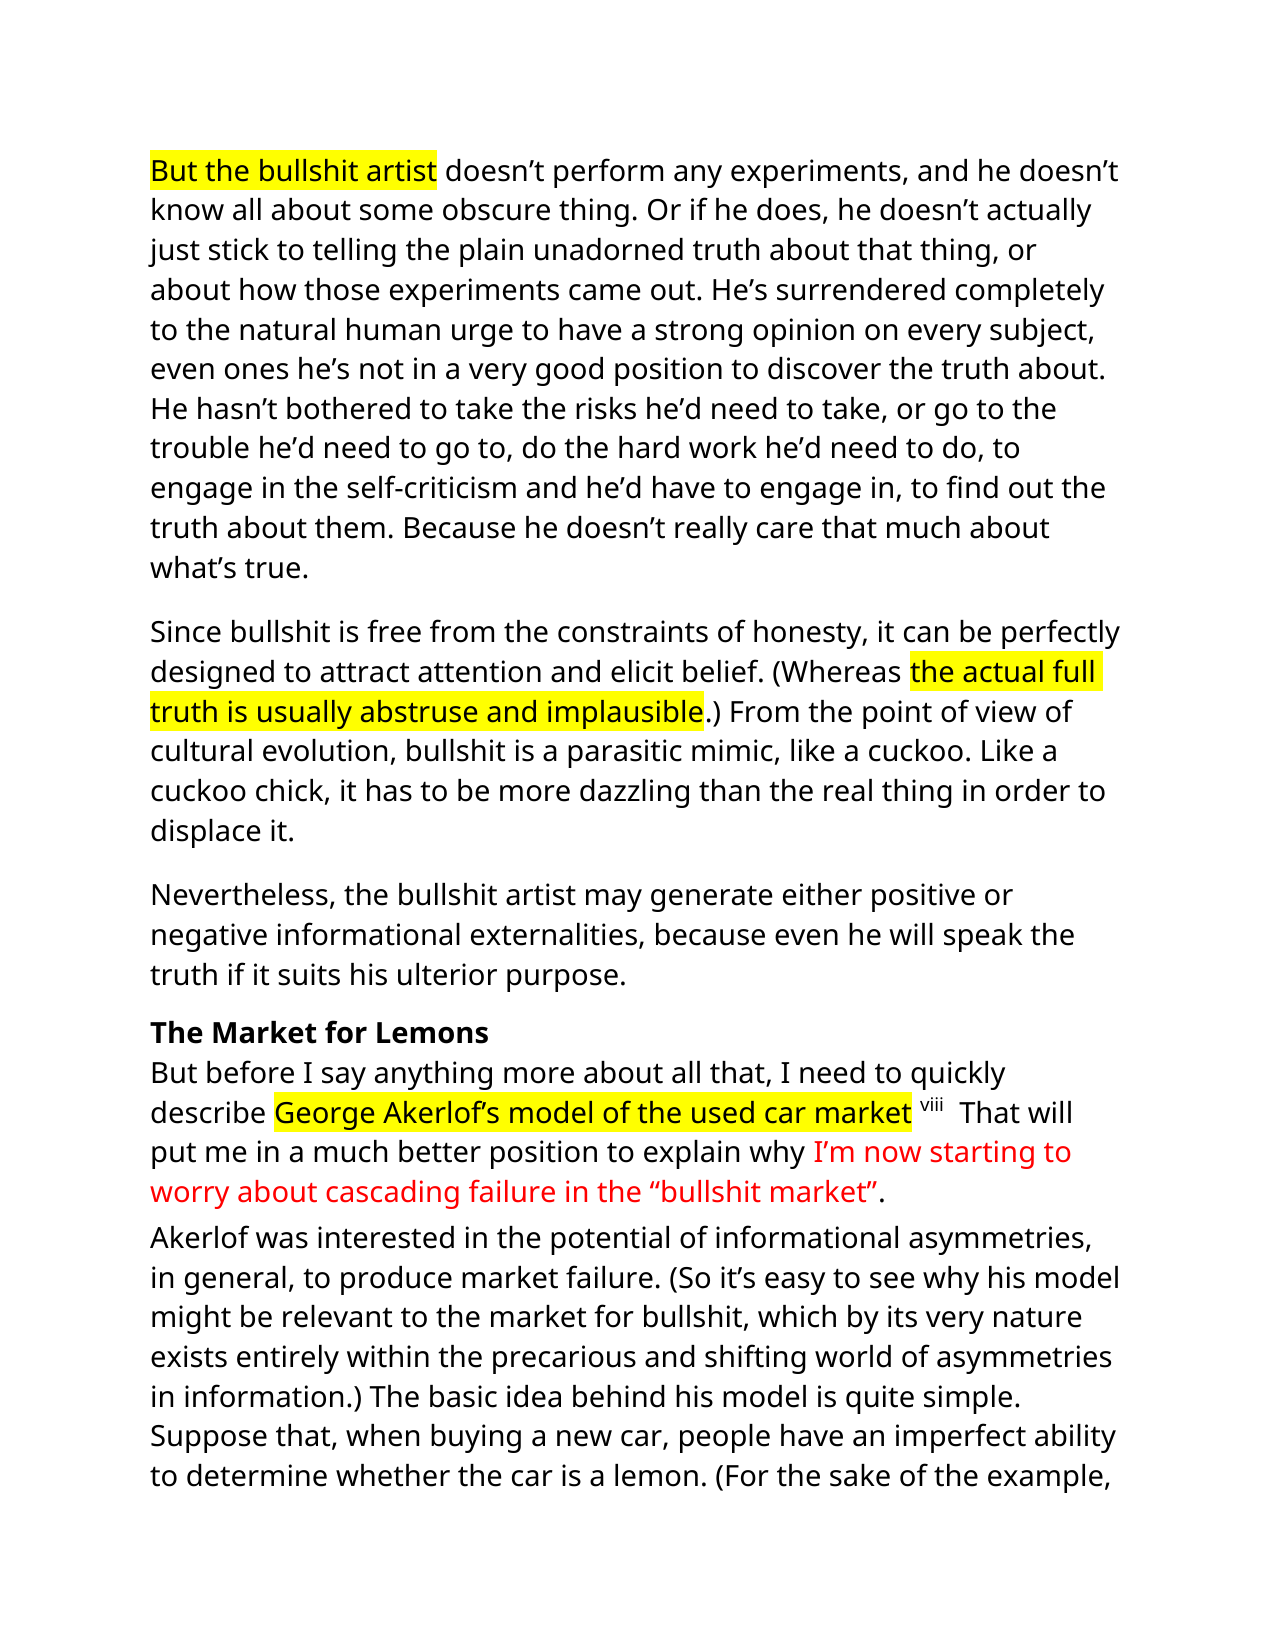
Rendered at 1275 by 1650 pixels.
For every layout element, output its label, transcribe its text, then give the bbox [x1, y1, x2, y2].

text Akerlof was interested in the potential of informational asymmetries, in general, to produce market failure. (So it’s easy to see why his model might be relevant to the market for bullshit, which by its very nature exists entirely within the precarious and shifting world of asymmetries in information.) The basic idea behind his model is quite simple. Suppose that, when buying a new car, people have an imperfect ability to determine whether the car is a lemon. (For the sake of the example, [150, 1217, 1125, 1495]
text But before I say anything more about all that, I need to quickly describe George Akerlof’s model of the used car market viii That will put me in a much better position to explain why I’m now starting to worry about cascading failure in the “bullshit market”. [150, 1052, 1125, 1211]
text Nevertheless, the bullshit artist may generate either positive or negative informational externalities, because even he will speak the truth if it suits his ulterior purpose. [150, 875, 1125, 994]
text But the bullshit artist doesn’t perform any experiments, and he doesn’t know all about some obscure thing. Or if he does, he doesn’t actually just stick to telling the plain unadorned truth about that thing, or about how those experiments came out. He’s surrendered completely to the natural human urge to have a strong opinion on every subject, even ones he’s not in a very good position to discover the truth about. He hasn’t bothered to take the risks he’d need to take, or go to the trouble he’d need to go to, do the hard work he’d need to do, to engage in the self-criticism and he’d have to engage in, to find out the truth about them. Because he doesn’t really care that much about what’s true. [150, 150, 1125, 587]
text Since bullshit is free from the constraints of honesty, it can be perfectly designed to attract attention and elicit belief. (Whereas the actual full truth is usually abstruse and implausible.) From the point of view of cultural evolution, bullshit is a parasitic mimic, like a cuckoo. Like a cuckoo chick, it has to be more dazzling than the real thing in order to displace it. [150, 612, 1125, 850]
text The Market for Lemons [150, 1012, 1125, 1052]
